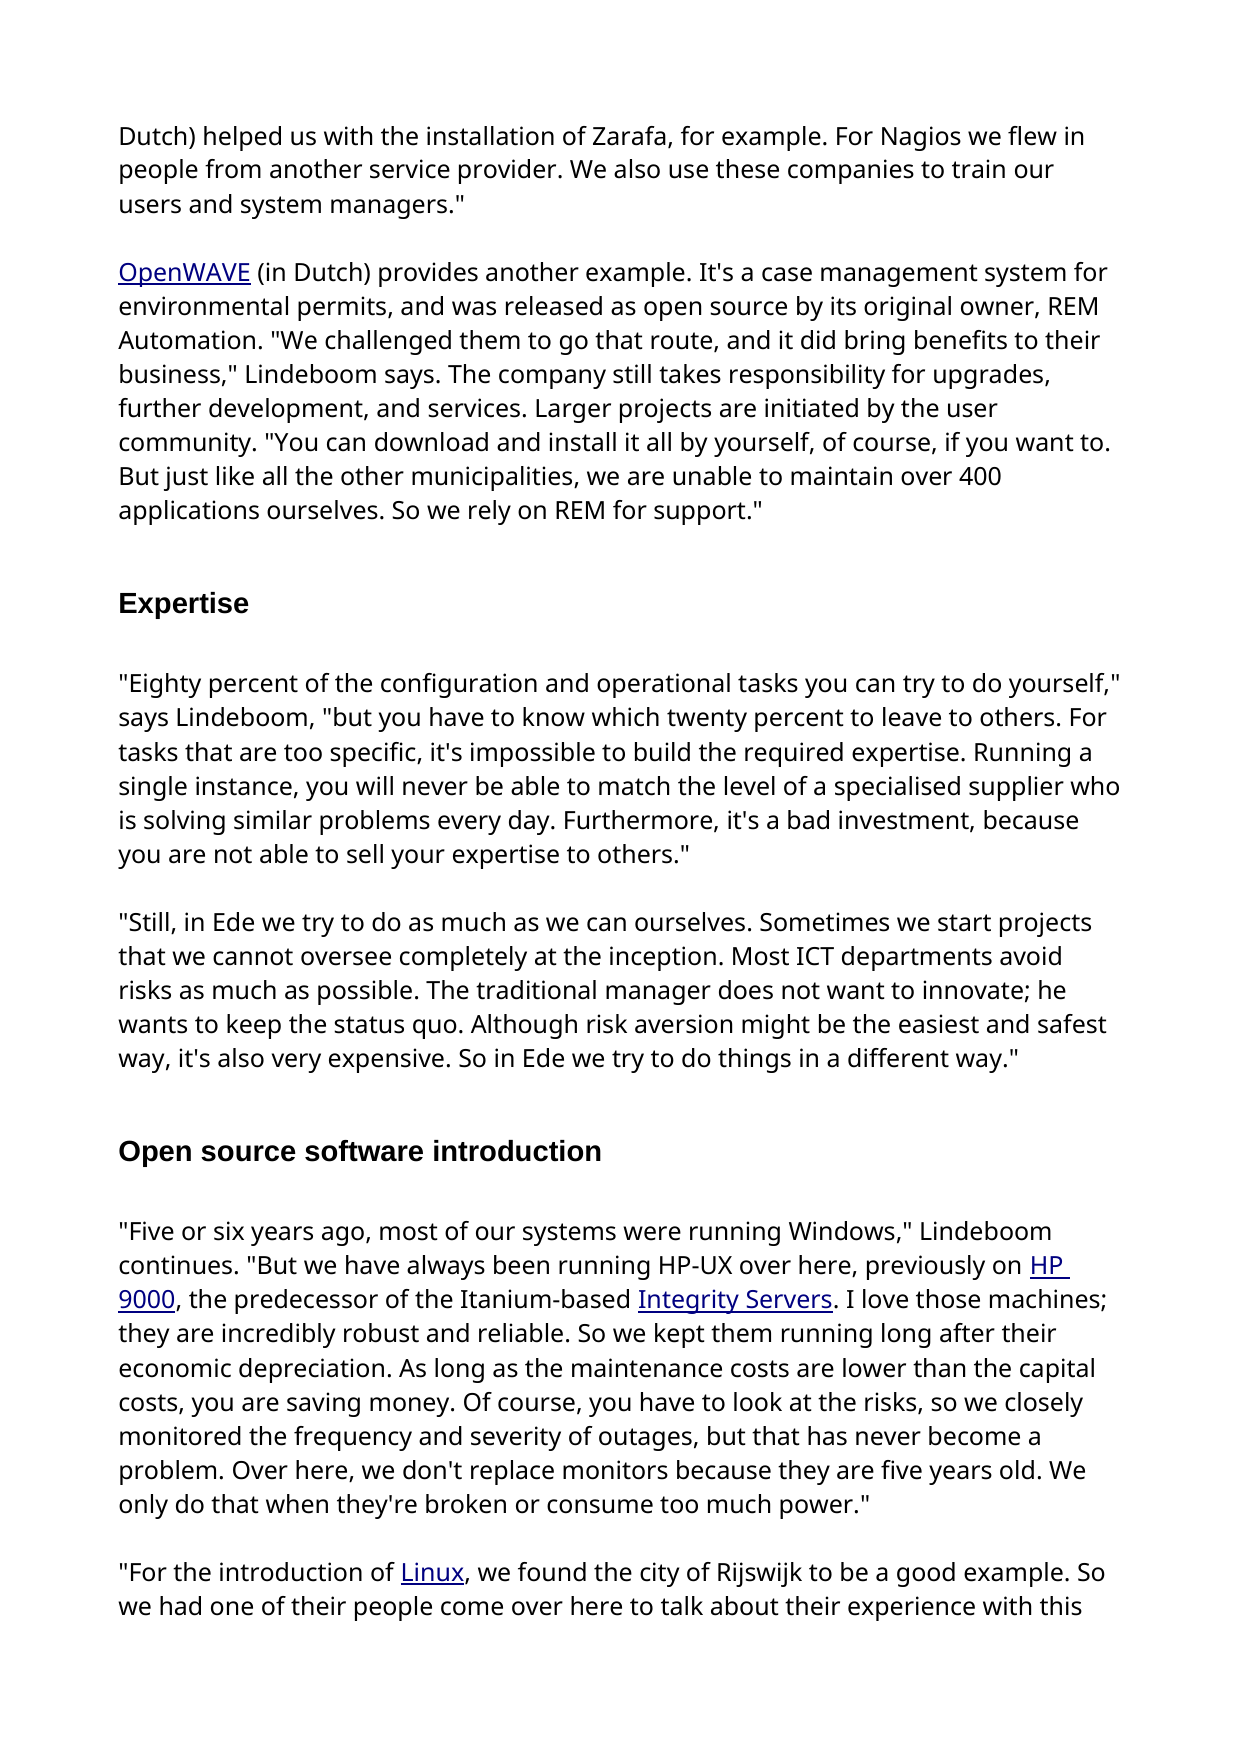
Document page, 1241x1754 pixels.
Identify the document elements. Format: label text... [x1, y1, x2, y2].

subtitle Open source software introduction [118, 1134, 1122, 1167]
text "Five or six years ago, most of our systems were running Windows," Lindeboom continues. "But we have always been running HP-UX over here, previously on HP 9000, the predecessor of the Itanium-based Integrity Servers. I love those machines; they are incredibly robust and reliable. So we kept them running long after their economic depreciation. As long as the maintenance costs are lower than the capital costs, you are saving money. Of course, you have to look at the risks, so we closely monitored the frequency and severity of outages, but that has never become a problem. Over here, we don't replace monitors because they are five years old. We only do that when they're broken or consume too much power." [118, 1214, 1122, 1521]
text OpenWAVE (in Dutch) provides another example. It's a case management system for environmental permits, and was released as open source by its original owner, REM Automation. "We challenged them to go that route, and it did bring benefits to their business," Lindeboom says. The company still takes responsibility for upgrades, further development, and services. Larger projects are initiated by the user community. "You can download and install it all by yourself, of course, if you want to. But just like all the other municipalities, we are unable to maintain over 400 applications ourselves. So we rely on REM for support." [118, 254, 1122, 527]
text "Still, in Ede we try to do as much as we can ourselves. Sometimes we start projects that we cannot oversee completely at the inception. Most ICT departments avoid risks as much as possible. The traditional manager does not want to innovate; he wants to keep the status quo. Although risk aversion might be the easiest and safest way, it's also very expensive. So in Ede we try to do things in a different way." [118, 904, 1122, 1075]
text "For the introduction of Linux, we found the city of Rijswijk to be a good example. So we had one of their people come over here to talk about their experience with this [118, 1554, 1122, 1623]
text Dutch) helped us with the installation of Zarafa, for example. For Nagios we flew in people from another service provider. We also use these companies to train our users and system managers." [118, 118, 1122, 220]
text "Eighty percent of the configuration and operational tasks you can try to do yourself," says Lindeboom, "but you have to know which twenty percent to leave to others. For tasks that are too specific, it's impossible to build the required expertise. Running a single instance, you will never be able to match the level of a specialised supplier who is solving similar problems every day. Furthermore, it's a bad investment, because you are not able to sell your expertise to others." [118, 666, 1122, 870]
subtitle Expertise [118, 586, 1122, 619]
